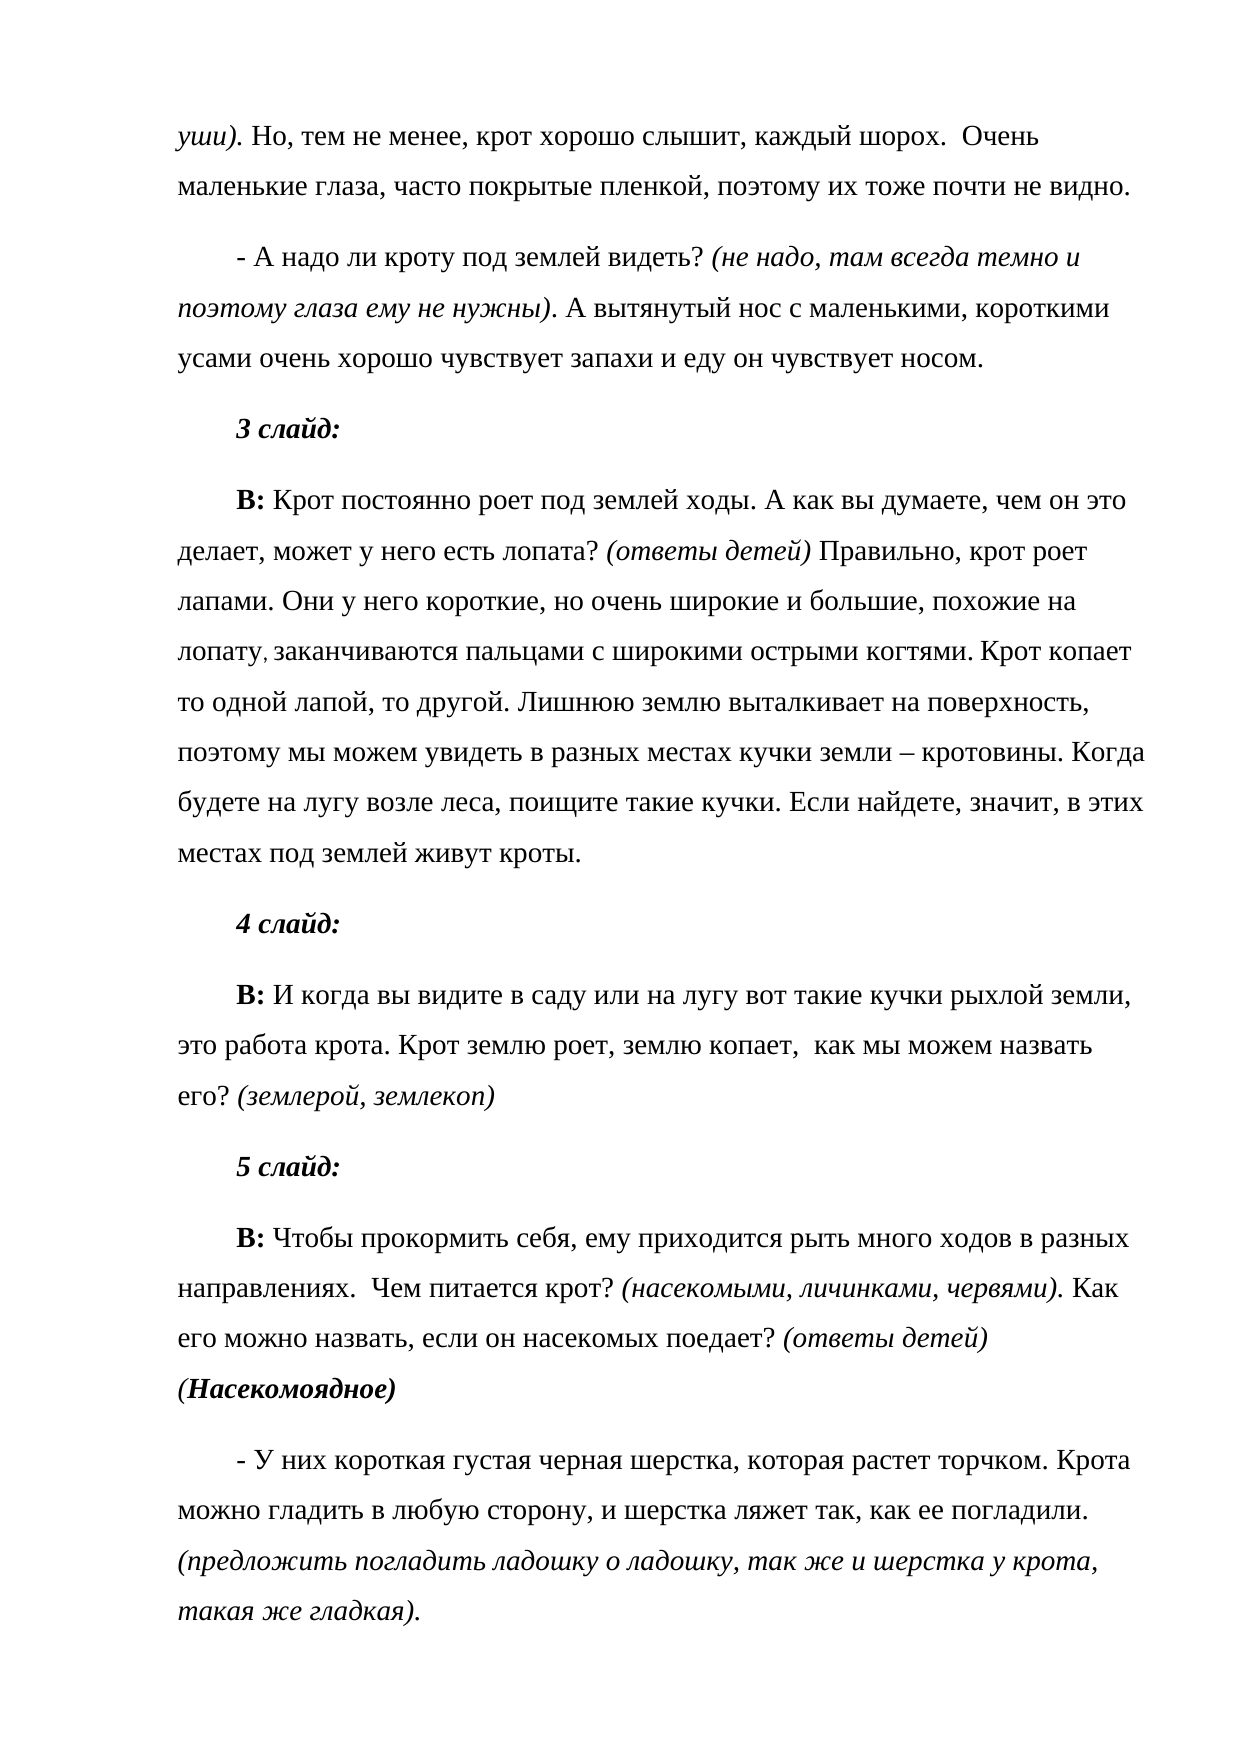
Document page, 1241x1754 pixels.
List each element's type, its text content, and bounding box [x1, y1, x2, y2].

text - А надо ли кроту под землей видеть? (не надо, там всегда темно и поэтому глаза ему не нужны). А вытянутый нос с маленькими, короткими усами очень хорошо чувствует запахи и еду он чувствует носом. [177, 239, 1152, 374]
text уши). Но, тем не менее, крот хорошо слышит, каждый шорох. Очень маленькие глаза, часто покрытые пленкой, поэтому их тоже почти не видно. [177, 118, 1152, 202]
text 4 слайд: [177, 906, 1152, 939]
text В: Крот постоянно роет под землей ходы. А как вы думаете, чем он это делает, может у него есть лопата? (ответы детей) Правильно, крот роет лапами. Они у него короткие, но очень широкие и большие, похожие на лопату, заканчиваются пальцами с широкими острыми когтями. Крот копает то одной лапой, то другой. Лишнюю землю выталкивает на поверхность, поэтому мы можем увидеть в разных местах кучки земли – кротовины. Когда будете на лугу возле леса, поищите такие кучки. Если найдете, значит, в этих местах под землей живут кроты. [177, 482, 1152, 868]
text 3 слайд: [177, 411, 1152, 445]
text 5 слайд: [177, 1149, 1152, 1182]
text - У них короткая густая черная шерстка, которая растет торчком. Крота можно гладить в любую сторону, и шерстка ляжет так, как ее погладили. (предложить погладить ладошку о ладошку, так же и шерстка у крота, такая же гладкая). [177, 1442, 1152, 1626]
text В: Чтобы прокормить себя, ему приходится рыть много ходов в разных направлениях. Чем питается крот? (насекомыми, личинками, червями). Как его можно назвать, если он насекомых поедает? (ответы детей) (Насекомоядное) [177, 1220, 1152, 1404]
text В: И когда вы видите в саду или на лугу вот такие кучки рыхлой земли, это работа крота. Крот землю роет, землю копает, как мы можем назвать его? (землерой, землекоп) [177, 977, 1152, 1111]
